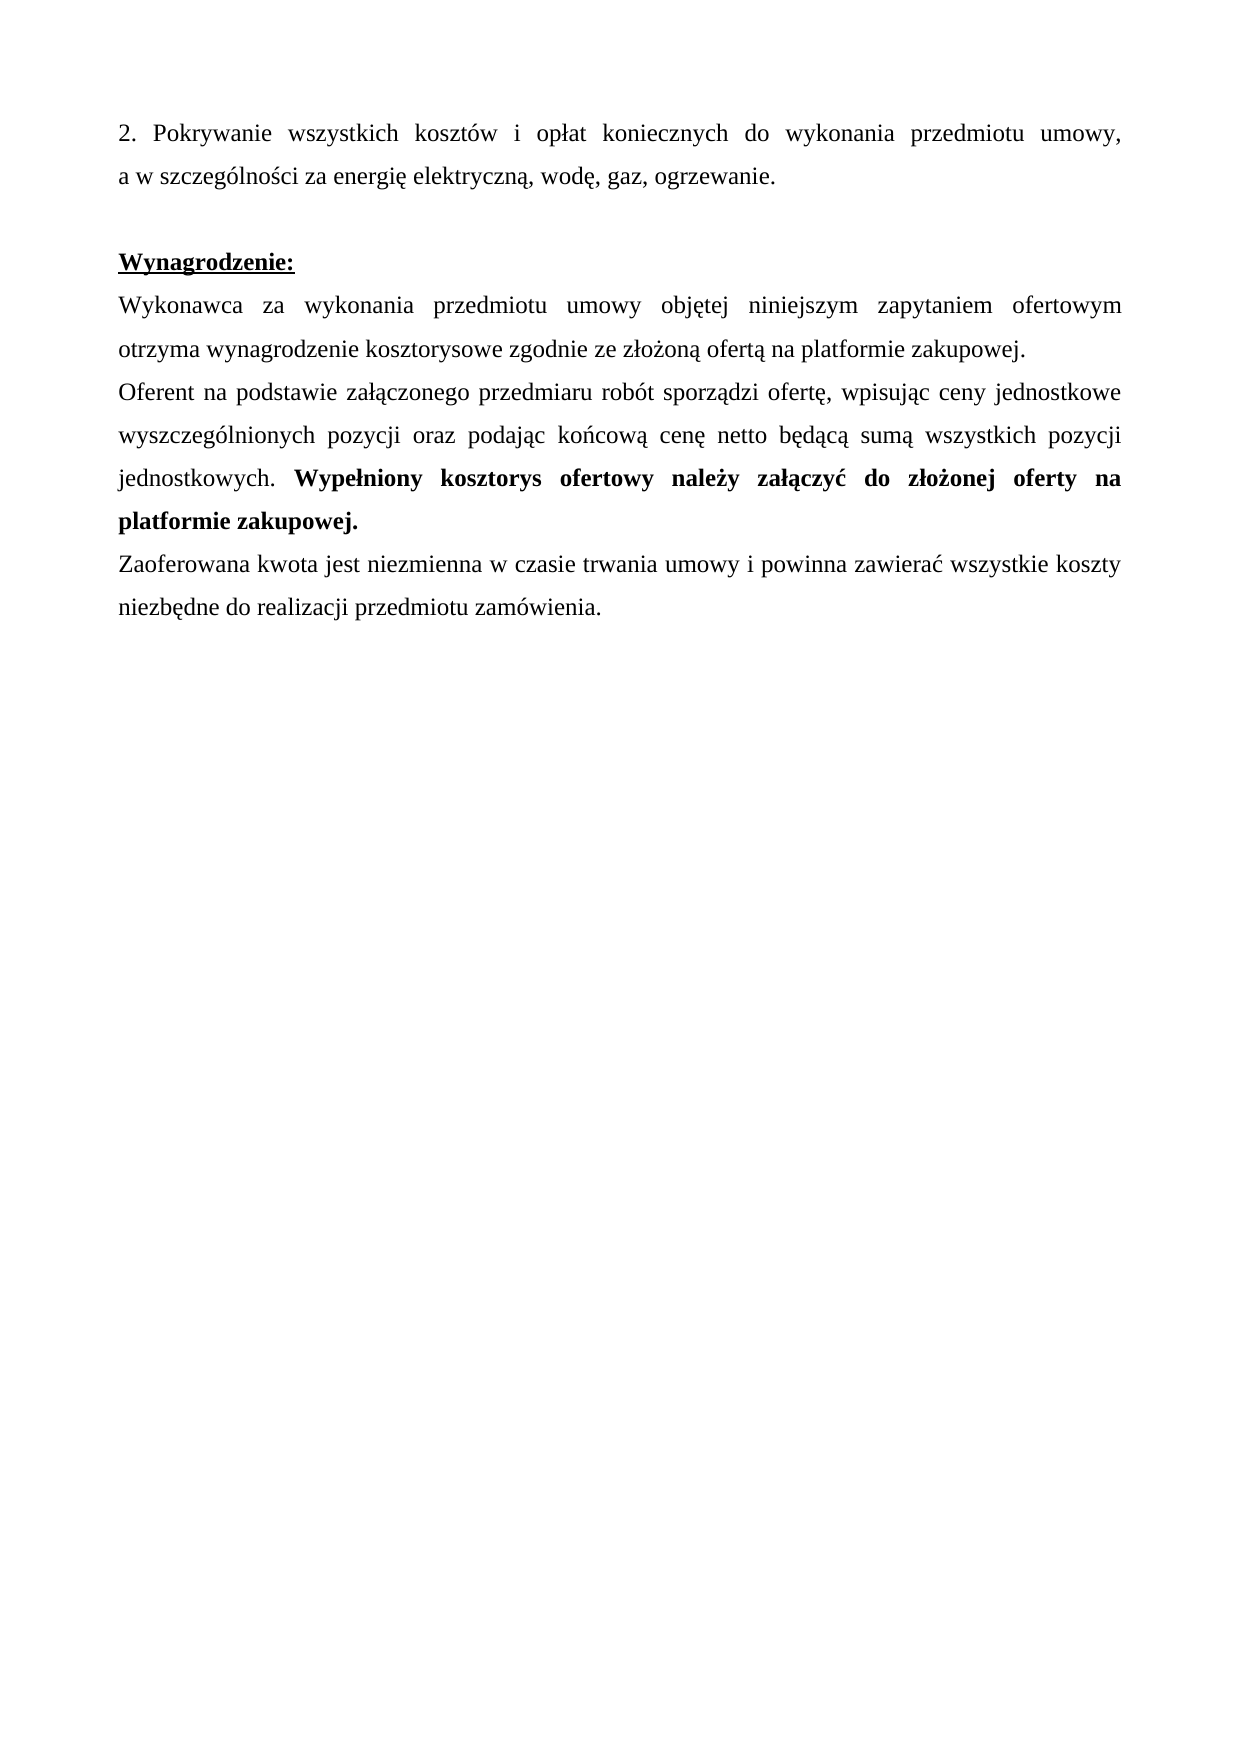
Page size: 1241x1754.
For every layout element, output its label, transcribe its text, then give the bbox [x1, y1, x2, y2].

text 2. Pokrywanie wszystkich kosztów i opłat koniecznych do wykonania przedmiotu umowy, a w szczególności za energię elektryczną, wodę, gaz, ogrzewanie. [118, 118, 1122, 190]
text Oferent na podstawie załączonego przedmiaru robót sporządzi ofertę, wpisując ceny jednostkowe wyszczególnionych pozycji oraz podając końcową cenę netto będącą sumą wszystkich pozycji jednostkowych. Wypełniony kosztorys ofertowy należy załączyć do złożonej oferty na platformie zakupowej. [118, 377, 1122, 535]
text Zaoferowana kwota jest niezmienna w czasie trwania umowy i powinna zawierać wszystkie koszty niezbędne do realizacji przedmiotu zamówienia. [118, 549, 1122, 621]
text Wykonawca za wykonania przedmiotu umowy objętej niniejszym zapytaniem ofertowym otrzyma wynagrodzenie kosztorysowe zgodnie ze złożoną ofertą na platformie zakupowej. [118, 291, 1122, 362]
text Wynagrodzenie: [118, 247, 1122, 276]
